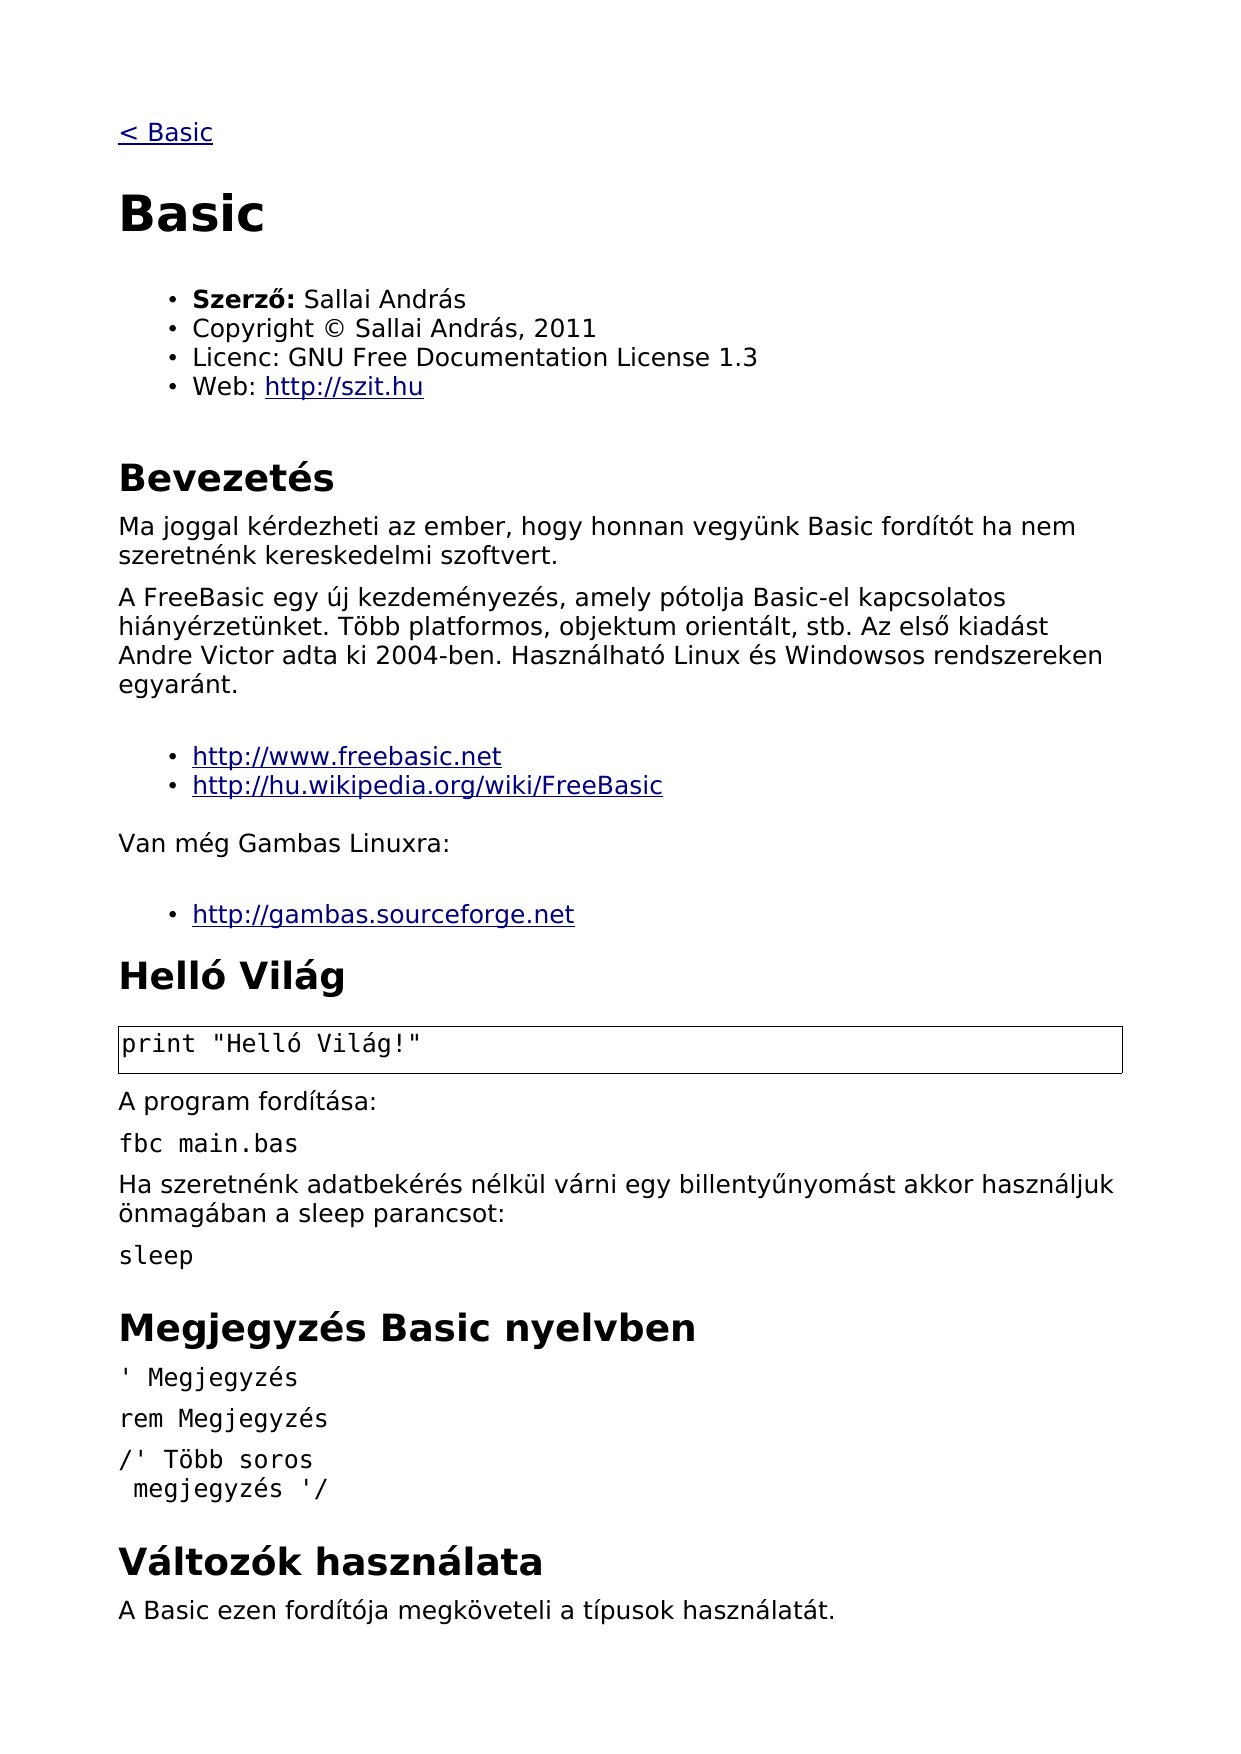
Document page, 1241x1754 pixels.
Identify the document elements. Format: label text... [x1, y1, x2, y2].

text fbc main.bas [118, 1129, 1122, 1158]
text /' Több soros megjegyzés '/ [118, 1445, 1122, 1503]
text < Basic [118, 118, 1122, 147]
list http://gambas.sourceforge.net [177, 901, 1122, 930]
text rem Megjegyzés [118, 1404, 1122, 1433]
text Van még Gambas Linuxra: [118, 829, 1122, 859]
text Ha szeretnénk adatbekérés nélkül várni egy billentyűnyomást akkor használjuk önmagában a sleep parancsot: [118, 1170, 1122, 1228]
list Web: http://szit.hu [177, 372, 1122, 402]
text A FreeBasic egy új kezdeményezés, amely pótolja Basic-el kapcsolatos hiányérzetünket. Több platformos, objektum orientált, stb. Az első kiadást Andre Victor adta ki 2004-ben. Használható Linux és Windowsos rendszereken egyaránt. [118, 583, 1122, 700]
text A Basic ezen fordítója megköveteli a típusok használatát. [118, 1596, 1122, 1625]
subtitle Bevezetés [118, 456, 1122, 500]
text A program fordítása: [118, 1088, 1122, 1117]
subtitle Változók használata [118, 1540, 1122, 1584]
list http://hu.wikipedia.org/wiki/FreeBasic [177, 771, 1122, 800]
list http://www.freebasic.net [177, 742, 1122, 771]
list Licenc: GNU Free Documentation License 1.3 [177, 343, 1122, 372]
text sleep [118, 1241, 1122, 1270]
table_header print "Helló Világ!" [119, 1027, 1122, 1073]
text Ma joggal kérdezheti az ember, hogy honnan vegyünk Basic fordítót ha nem szeretnénk kereskedelmi szoftvert. [118, 512, 1122, 571]
subtitle Megjegyzés Basic nyelvben [118, 1307, 1122, 1351]
subtitle Helló Világ [118, 955, 1122, 998]
list Szerző: Sallai András [177, 285, 1122, 314]
list Copyright © Sallai András, 2011 [177, 314, 1122, 343]
text ' Megjegyzés [118, 1363, 1122, 1392]
subtitle Basic [118, 185, 1122, 243]
